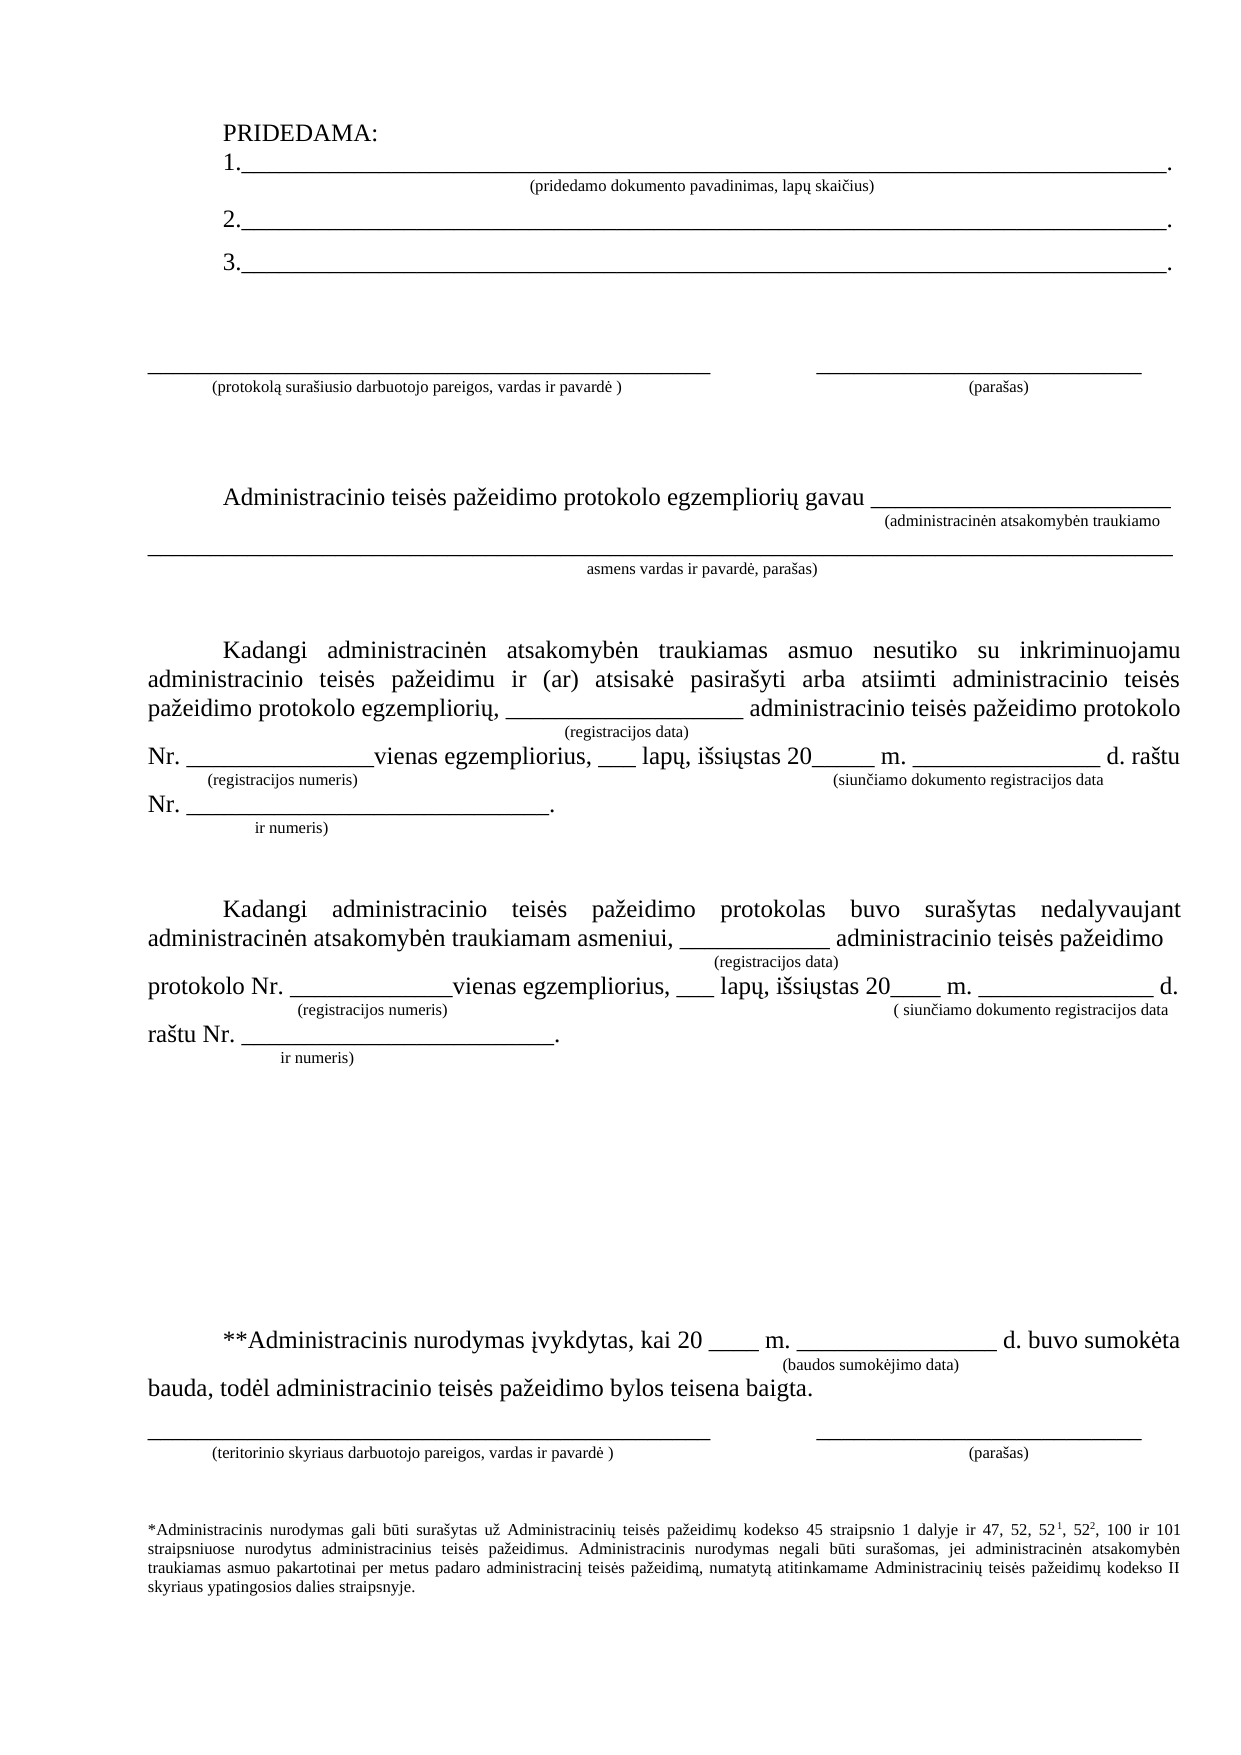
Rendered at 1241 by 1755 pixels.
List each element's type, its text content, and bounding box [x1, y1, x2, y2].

text (pridedamo dokumento pavadinimas, lapų skaičius) [148, 176, 1181, 195]
text (teritorinio skyriaus darbuotojo pareigos, vardas ir pavardė ) (parašas) [148, 1443, 1181, 1462]
text (registracijos data) [148, 722, 1181, 741]
text (registracijos numeris) ( siunčiamo dokumento registracijos data [148, 1000, 1181, 1019]
text __________________________________________________________________________________ [148, 530, 1181, 559]
text (registracijos data) [148, 952, 1181, 971]
text (baudos sumokėjimo data) [148, 1354, 1181, 1373]
text 2.__________________________________________________________________________. [148, 204, 1181, 233]
text protokolo Nr. _____________vienas egzempliorius, ___ lapų, išsiųstas 20____ m. ______________ d. [148, 971, 1181, 1000]
text asmens vardas ir pavardė, parašas) [148, 559, 1181, 578]
text _____________________________________________ __________________________ [148, 1414, 1181, 1443]
text Kadangi administracinėn atsakomybėn traukiamas asmuo nesutiko su inkriminuojamu administracinio teisės pažeidimu ir (ar) atsisakė pasirašyti arba atsiimti administracinio teisės pažeidimo protokolo egzempliorių, ___________________ administracinio teisės pažeidimo protokolo [148, 636, 1181, 722]
text Kadangi administracinio teisės pažeidimo protokolas buvo surašytas nedalyvaujant administracinėn atsakomybėn traukiamam asmeniui, ____________ administracinio teisės pažeidimo [148, 894, 1181, 952]
text 1.__________________________________________________________________________. [148, 147, 1181, 176]
text PRIDEDAMA: [148, 118, 1181, 147]
text (administracinėn atsakomybėn traukiamo [148, 511, 1181, 530]
text ir numeris) [148, 818, 1181, 837]
text 3.__________________________________________________________________________. [148, 247, 1181, 276]
text Administracinio teisės pažeidimo protokolo egzempliorių gavau ________________________ [148, 482, 1181, 511]
text (protokolą surašiusio darbuotojo pareigos, vardas ir pavardė ) (parašas) [148, 377, 1181, 396]
text (registracijos numeris) (siunčiamo dokumento registracijos data [148, 770, 1181, 789]
text ir numeris) [148, 1048, 1181, 1067]
text bauda, todėl administracinio teisės pažeidimo bylos teisena baigta. [148, 1373, 1181, 1402]
text Nr. _____________________________. [148, 789, 1181, 818]
text _____________________________________________ __________________________ [148, 348, 1181, 377]
text raštu Nr. _________________________. [148, 1019, 1181, 1048]
text Nr. _______________vienas egzempliorius, ___ lapų, išsiųstas 20_____ m. _______________ d. raštu [148, 741, 1181, 770]
text **Administracinis nurodymas įvykdytas, kai 20 ____ m. ________________ d. buvo sumokėta [148, 1326, 1181, 1354]
text *Administracinis nurodymas gali būti surašytas už Administracinių teisės pažeidimų kodekso 45 straipsnio 1 dalyje ir 47, 52, 521, 522, 100 ir 101 straipsniuose nurodytus administracinius teisės pažeidimus. Administracinis nurodymas negali būti surašomas, jei administracinėn atsakomybėn traukiamas asmuo pakartotinai per metus padaro administracinį teisės pažeidimą, numatytą atitinkamame Administracinių teisės pažeidimų kodekso II skyriaus ypatingosios dalies straipsnyje. [148, 1520, 1181, 1596]
